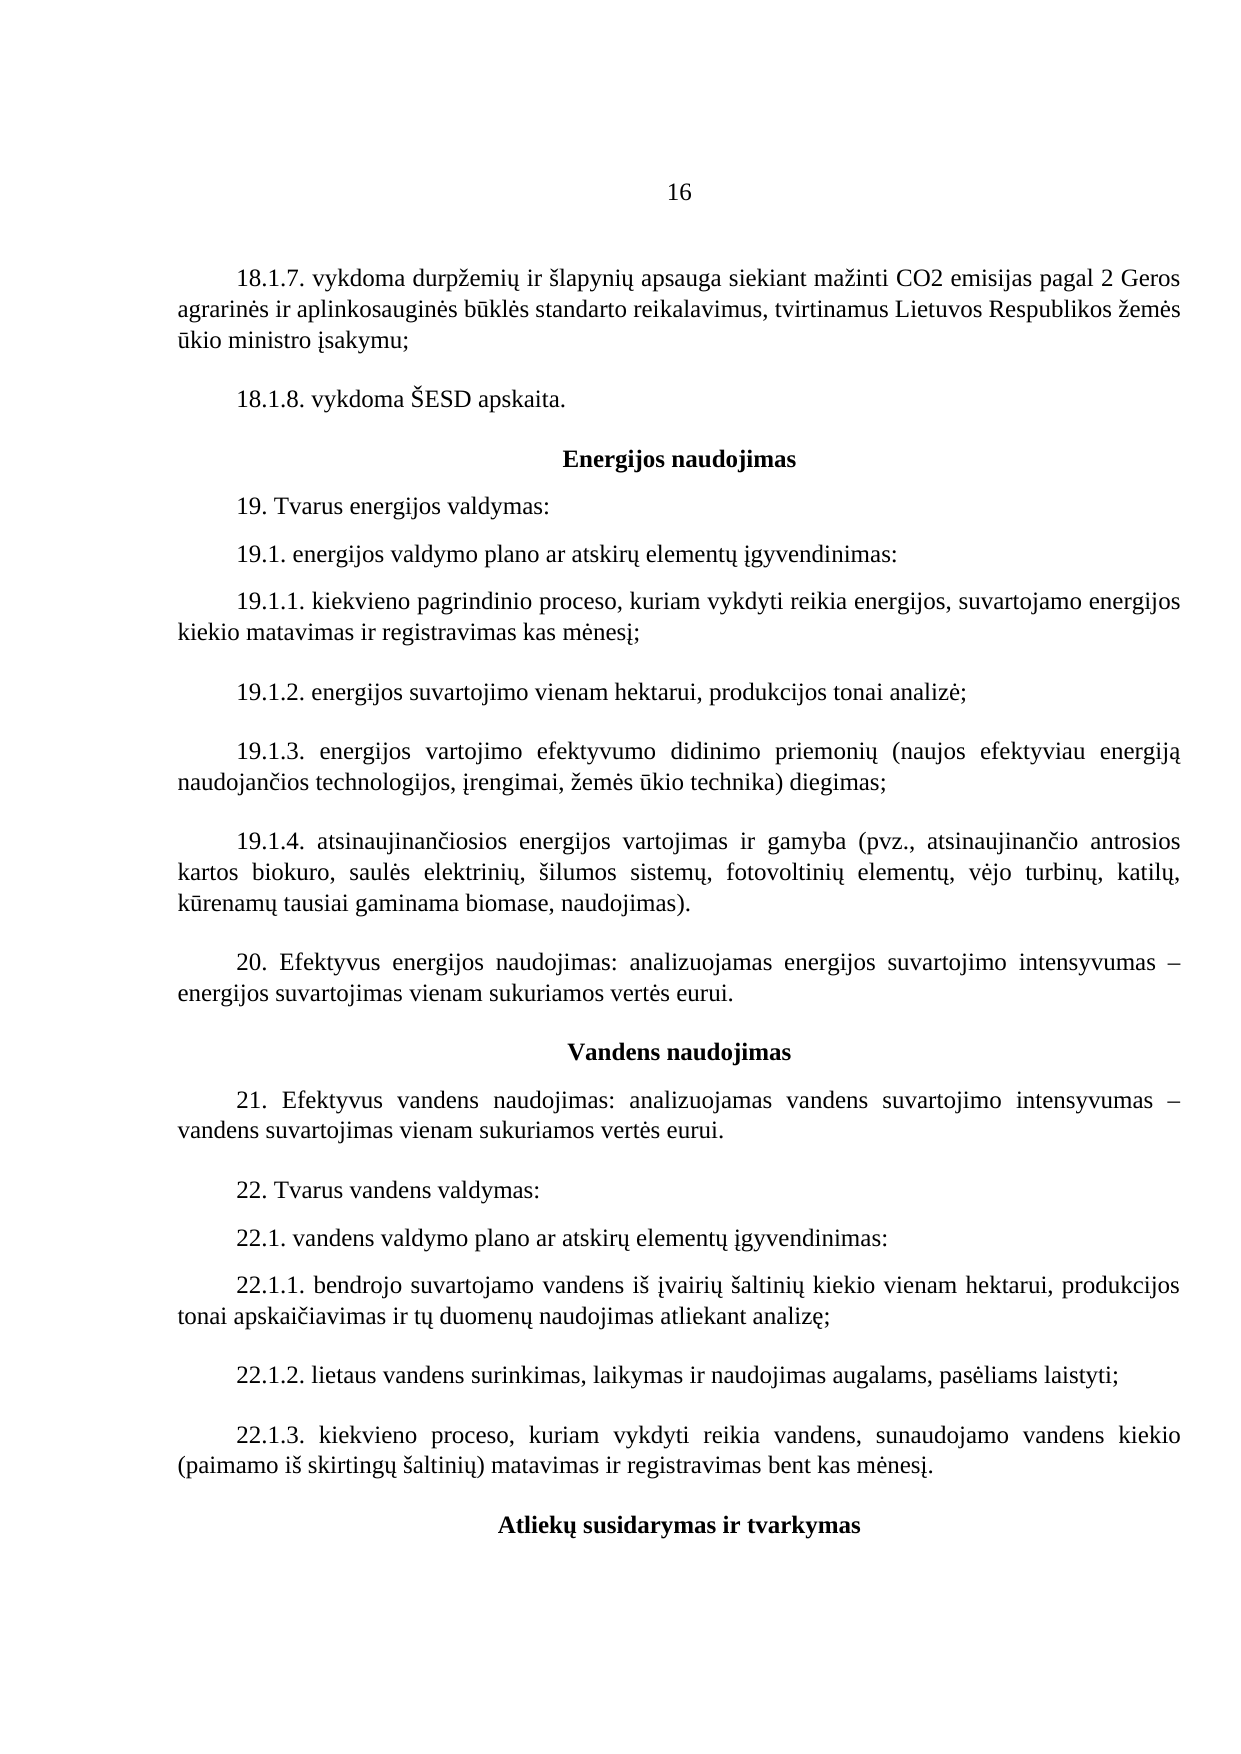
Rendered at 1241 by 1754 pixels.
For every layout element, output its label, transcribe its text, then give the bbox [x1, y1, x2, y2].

text 18.1.8. vykdoma ŠESD apskaita. [177, 384, 1181, 413]
text Atliekų susidarymas ir tvarkymas [177, 1510, 1181, 1539]
text 19.1.4. atsinaujinančiosios energijos vartojimas ir gamyba (pvz., atsinaujinančio antrosios kartos biokuro, saulės elektrinių, šilumos sistemų, fotovoltinių elementų, vėjo turbinų, katilų, kūrenamų tausiai gaminama biomase, naudojimas). [177, 826, 1181, 916]
text 19.1. energijos valdymo plano ar atskirų elementų įgyvendinimas: [177, 539, 1181, 568]
text Energijos naudojimas [177, 444, 1181, 473]
text 19. Tvarus energijos valdymas: [177, 491, 1181, 520]
text 19.1.3. energijos vartojimo efektyvumo didinimo priemonių (naujos efektyviau energiją naudojančios technologijos, įrengimai, žemės ūkio technika) diegimas; [177, 736, 1181, 796]
text 18.1.7. vykdoma durpžemių ir šlapynių apsauga siekiant mažinti CO2 emisijas pagal 2 Geros agrarinės ir aplinkosauginės būklės standarto reikalavimus, tvirtinamus Lietuvos Respublikos žemės ūkio ministro įsakymu; [177, 263, 1181, 354]
text 19.1.2. energijos suvartojimo vienam hektarui, produkcijos tonai analizė; [177, 677, 1181, 705]
text 22.1.3. kiekvieno proceso, kuriam vykdyti reikia vandens, sunaudojamo vandens kiekio (paimamo iš skirtingų šaltinių) matavimas ir registravimas bent kas mėnesį. [177, 1420, 1181, 1479]
text 21. Efektyvus vandens naudojimas: analizuojamas vandens suvartojimo intensyvumas – vandens suvartojimas vienam sukuriamos vertės eurui. [177, 1085, 1181, 1144]
text 22. Tvarus vandens valdymas: [177, 1175, 1181, 1204]
text 19.1.1. kiekvieno pagrindinio proceso, kuriam vykdyti reikia energijos, suvartojamo energijos kiekio matavimas ir registravimas kas mėnesį; [177, 586, 1181, 646]
text 22.1. vandens valdymo plano ar atskirų elementų įgyvendinimas: [177, 1223, 1181, 1251]
text 22.1.1. bendrojo suvartojamo vandens iš įvairių šaltinių kiekio vienam hektarui, produkcijos tonai apskaičiavimas ir tų duomenų naudojimas atliekant analizę; [177, 1270, 1181, 1329]
text Vandens naudojimas [177, 1037, 1181, 1066]
text 20. Efektyvus energijos naudojimas: analizuojamas energijos suvartojimo intensyvumas – energijos suvartojimas vienam sukuriamos vertės eurui. [177, 947, 1181, 1007]
text 22.1.2. lietaus vandens surinkimas, laikymas ir naudojimas augalams, pasėliams laistyti; [177, 1360, 1181, 1389]
